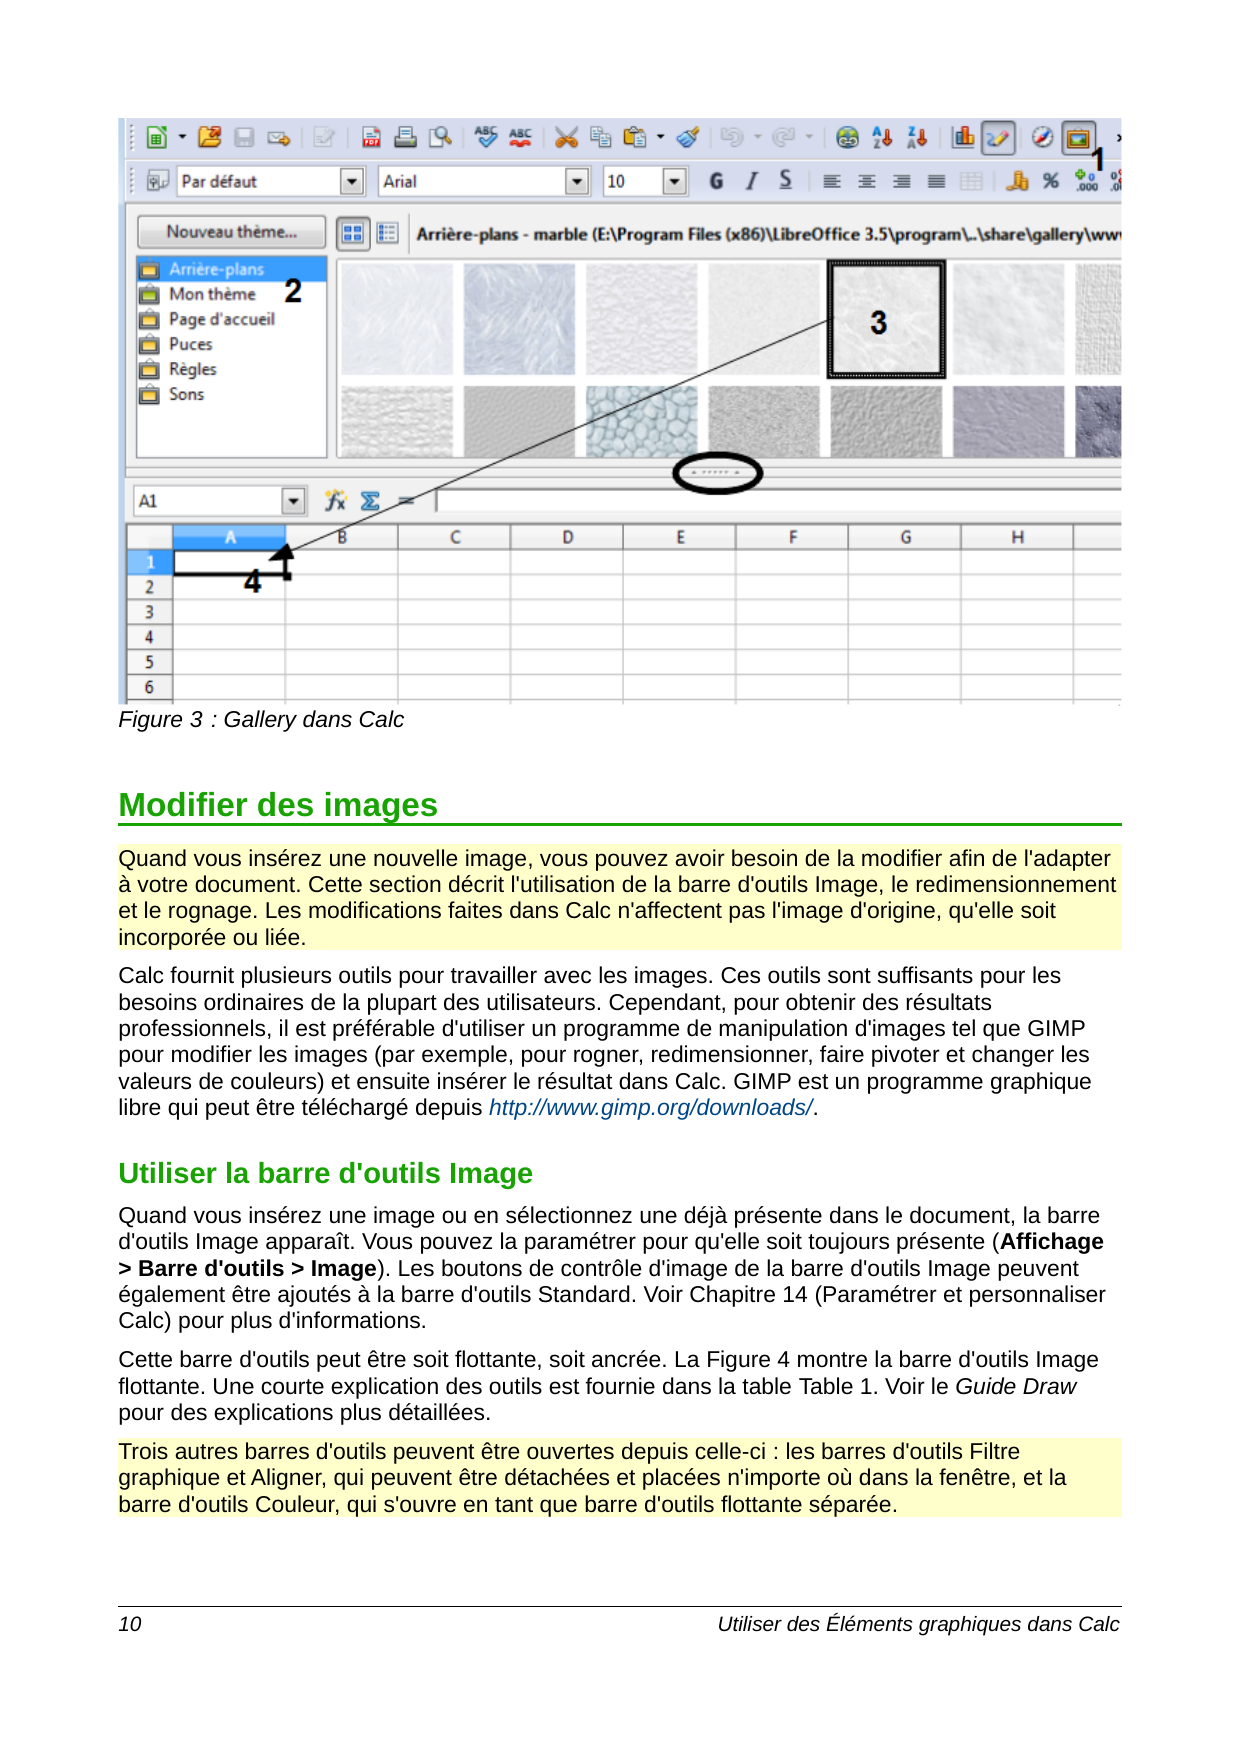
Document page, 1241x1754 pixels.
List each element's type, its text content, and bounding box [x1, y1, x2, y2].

text Quand vous insérez une nouvelle image, vous pouvez avoir besoin de la modifier afin de l'adapter à votre document. Cette section décrit l'utilisation de la barre d'outils Image, le redimensionnement et le rognage. Les modifications faites dans Calc n'affectent pas l'image d'origine, qu'elle soit incorporée ou liée. [118, 844, 1122, 950]
picture [118, 118, 1123, 706]
text Trois autres barres d'outils peuvent être ouvertes depuis celle-ci : les barres d'outils Filtre graphique et Aligner, qui peuvent être détachées et placées n'importe où dans la fenêtre, et la barre d'outils Couleur, qui s'ouvre en tant que barre d'outils flottante séparée. [118, 1438, 1122, 1517]
text Calc fournit plusieurs outils pour travailler avec les images. Ces outils sont suffisants pour les besoins ordinaires de la plupart des utilisateurs. Cependant, pour obtenir des résultats professionnels, il est préférable d'utiliser un programme de manipulation d'images tel que GIMP pour modifier les images (par exemple, pour rogner, redimensionner, faire pivoter et changer les valeurs de couleurs) et ensuite insérer le résultat dans Calc. GIMP est un programme graphique libre qui peut être téléchargé depuis http://www.gimp.org/downloads/. [118, 962, 1122, 1121]
text Quand vous insérez une image ou en sélectionnez une déjà présente dans le document, la barre d'outils Image apparaît. Vous pouvez la paramétrer pour qu'elle soit toujours présente (Affichage > Barre d'outils > Image). Les boutons de contrôle d'image de la barre d'outils Image peuvent également être ajoutés à la barre d'outils Standard. Voir Chapitre 14 (Paramétrer et personnaliser Calc) pour plus d'informations. [118, 1202, 1122, 1334]
subtitle Utiliser la barre d'outils Image [118, 1156, 1122, 1189]
text Figure 3 : Gallery dans Calc [118, 706, 1122, 732]
text Cette barre d'outils peut être soit flottante, soit ancrée. La Figure 4 montre la barre d'outils Image flottante. Une courte explication des outils est fournie dans la table 1. Voir le Guide Draw pour des explications plus détaillées. [118, 1346, 1122, 1425]
subtitle Modifier des images [118, 785, 1122, 823]
